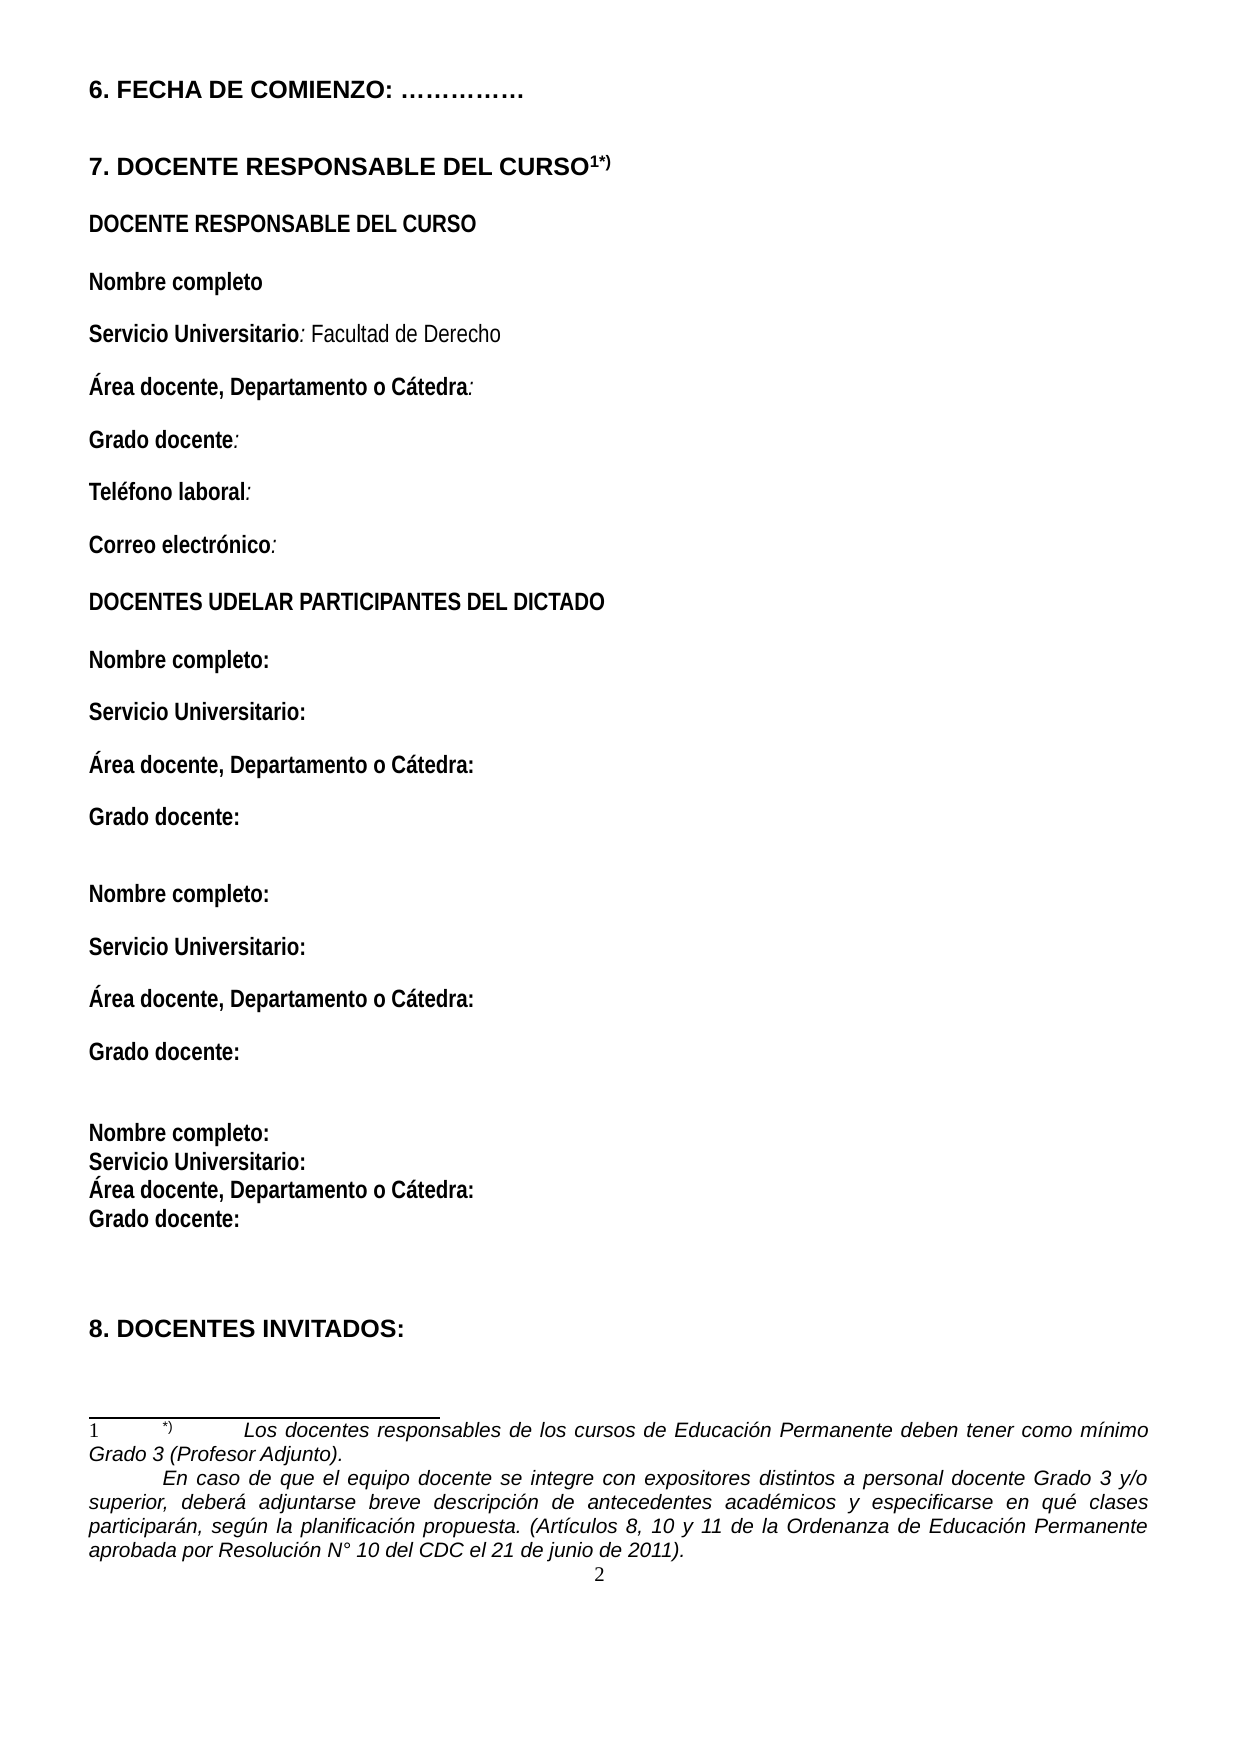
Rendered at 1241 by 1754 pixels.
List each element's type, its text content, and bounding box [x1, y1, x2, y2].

subtitle Grado docente: [89, 424, 1152, 453]
subtitle Servicio Universitario: [89, 1147, 1152, 1175]
subtitle Servicio Universitario: [89, 932, 1152, 960]
text En caso de que el equipo docente se integre con expositores distintos a personal docente Grado 3 y/o superior, deberá adjuntarse breve descripción de antecedentes académicos y especificarse en qué clases participarán, según la planificación propuesta. (Artículos 8, 10 y 11 de la Ordenanza de Educación Permanente aprobada por Resolución N° 10 del CDC el 21 de junio de 2011). [89, 1466, 1152, 1562]
subtitle Área docente, Departamento o Cátedra: [89, 1175, 1152, 1204]
subtitle Grado docente: [89, 802, 1152, 831]
subtitle DOCENTES UDELAR PARTICIPANTES DEL DICTADO [89, 587, 1152, 616]
subtitle Grado docente: [89, 1037, 1152, 1065]
subtitle Nombre completo: [89, 879, 1152, 908]
subtitle 6. FECHA DE COMIENZO: …………… [89, 75, 1152, 104]
subtitle DOCENTE RESPONSABLE DEL CURSO [89, 209, 1152, 238]
subtitle Teléfono laboral: [89, 477, 1152, 506]
subtitle Área docente, Departamento o Cátedra: [89, 984, 1152, 1013]
subtitle Nombre completo: [89, 1118, 1152, 1147]
subtitle 7. DOCENTE RESPONSABLE DEL CURSO*) [89, 152, 1152, 180]
subtitle Correo electrónico: [89, 530, 1152, 559]
subtitle Área docente, Departamento o Cátedra: [89, 750, 1152, 778]
subtitle Nombre completo [89, 266, 1152, 295]
subtitle Nombre completo: [89, 644, 1152, 673]
subtitle Servicio Universitario: [89, 697, 1152, 726]
subtitle 8. DOCENTES INVITADOS: [89, 1314, 1152, 1343]
subtitle Servicio Universitario: Facultad de Derecho [89, 319, 1152, 348]
text *) Los docentes responsables de los cursos de Educación Permanente deben tener como mínimo Grado 3 (Profesor Adjunto). [89, 1418, 1152, 1466]
subtitle Grado docente: [89, 1204, 1152, 1233]
subtitle Área docente, Departamento o Cátedra: [89, 372, 1152, 401]
